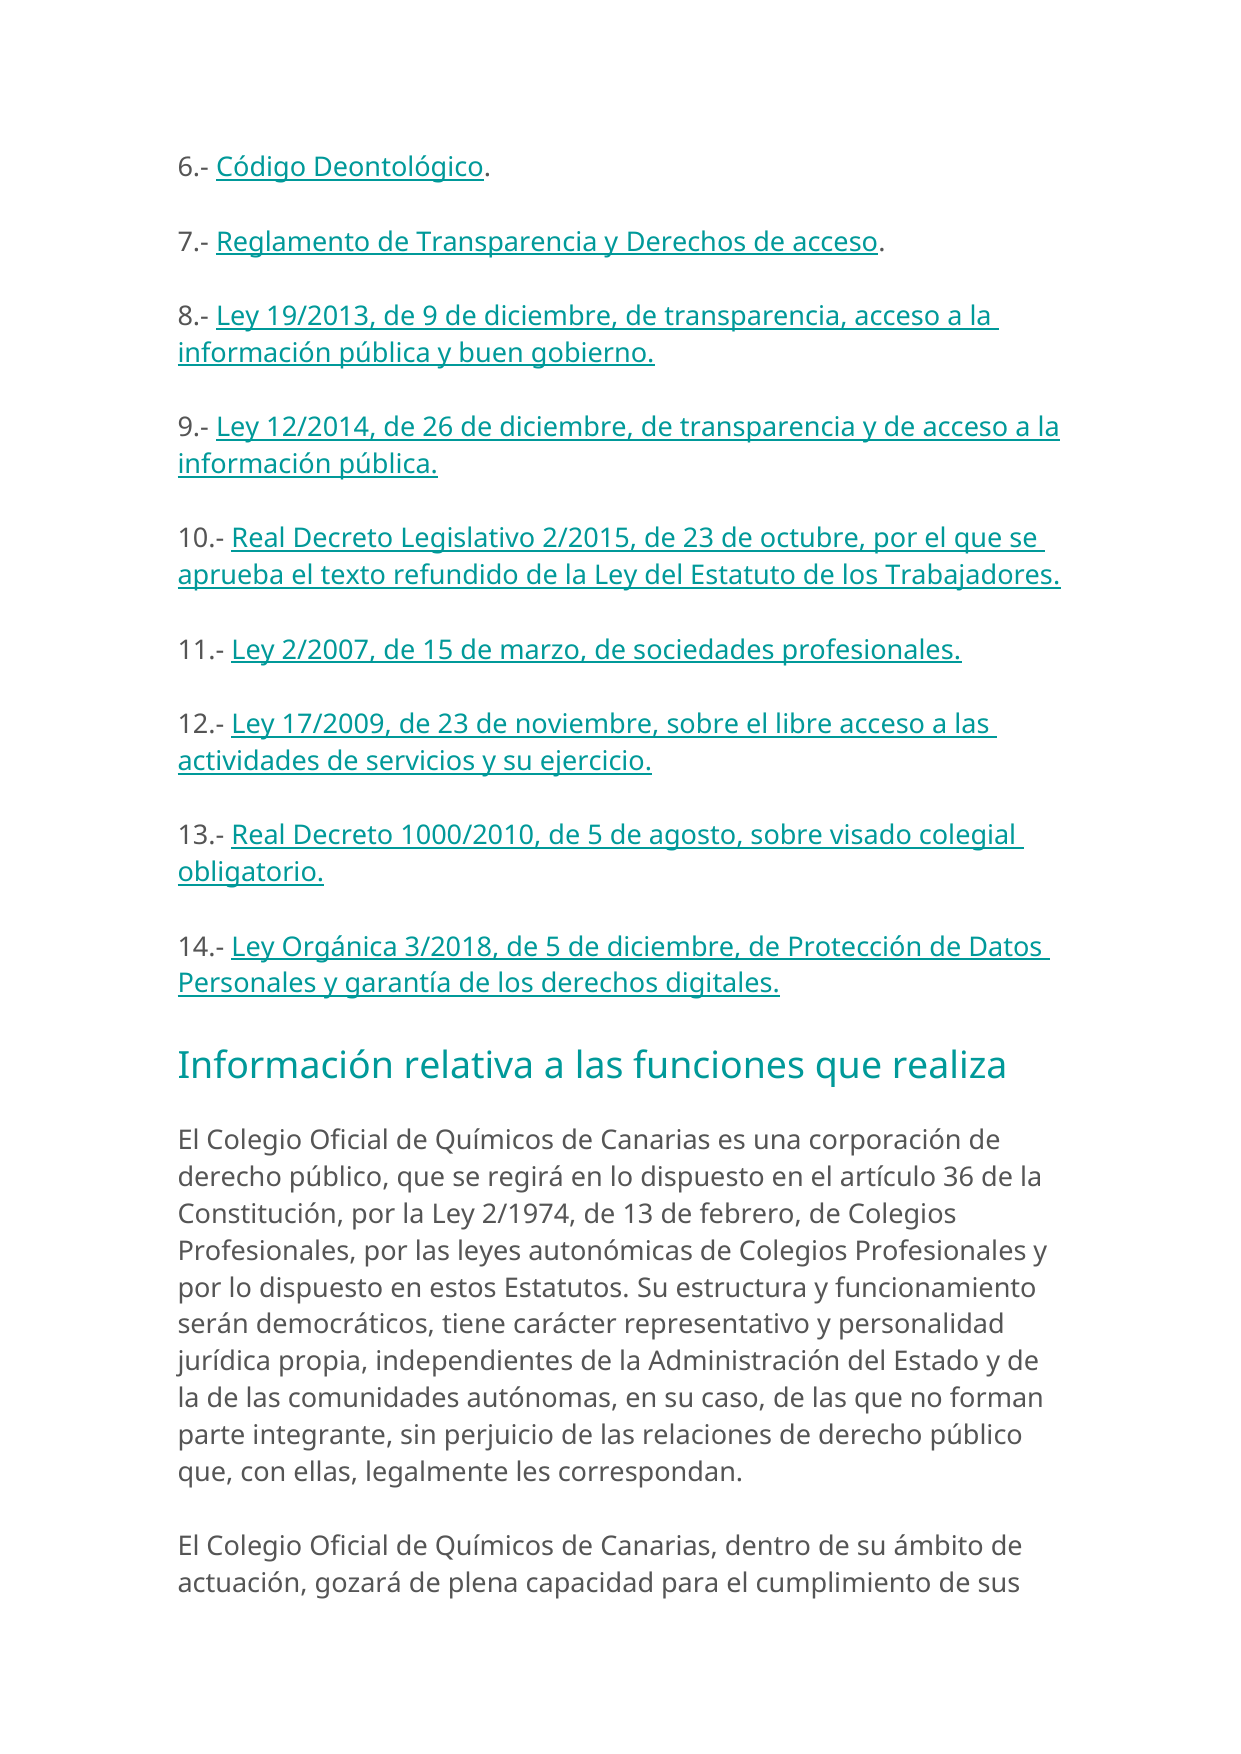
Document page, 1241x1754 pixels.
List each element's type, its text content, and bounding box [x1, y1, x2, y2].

text El Colegio Oficial de Químicos de Canarias es una corporación de derecho público, que se regirá en lo dispuesto en el artículo 36 de la Constitución, por la Ley 2/1974, de 13 de febrero, de Colegios Profesionales, por las leyes autonómicas de Colegios Profesionales y por lo dispuesto en estos Estatutos. Su estructura y funcionamiento serán democráticos, tiene carácter representativo y personalidad jurídica propia, independientes de la Administración del Estado y de la de las comunidades autónomas, en su caso, de las que no forman parte integrante, sin perjuicio de las relaciones de derecho público que, con ellas, legalmente les correspondan. [177, 1121, 1063, 1489]
text 11.- Ley 2/2007, de 15 de marzo, de sociedades profesionales. [177, 630, 1063, 667]
subtitle Información relativa a las funciones que realiza [177, 1038, 1063, 1089]
text 13.- Real Decreto 1000/2010, de 5 de agosto, sobre visado colegial obligatorio. [177, 816, 1063, 889]
text El Colegio Oficial de Químicos de Canarias, dentro de su ámbito de actuación, gozará de plena capacidad para el cumplimiento de sus [177, 1527, 1063, 1601]
text 8.- Ley 19/2013, de 9 de diciembre, de transparencia, acceso a la información pública y buen gobierno. [177, 296, 1063, 370]
text 14.- Ley Orgánica 3/2018, de 5 de diciembre, de Protección de Datos Personales y garantía de los derechos digitales. [177, 927, 1063, 1001]
text 9.- Ley 12/2014, de 26 de diciembre, de transparencia y de acceso a la información pública. [177, 408, 1063, 481]
text 6.- Código Deontológico. [177, 148, 1063, 184]
text 7.- Reglamento de Transparencia y Derechos de acceso. [177, 222, 1063, 259]
text 12.- Ley 17/2009, de 23 de noviembre, sobre el libre acceso a las actividades de servicios y su ejercicio. [177, 704, 1063, 778]
text 10.- Real Decreto Legislativo 2/2015, de 23 de octubre, por el que se aprueba el texto refundido de la Ley del Estatuto de los Trabajadores. [177, 519, 1063, 593]
